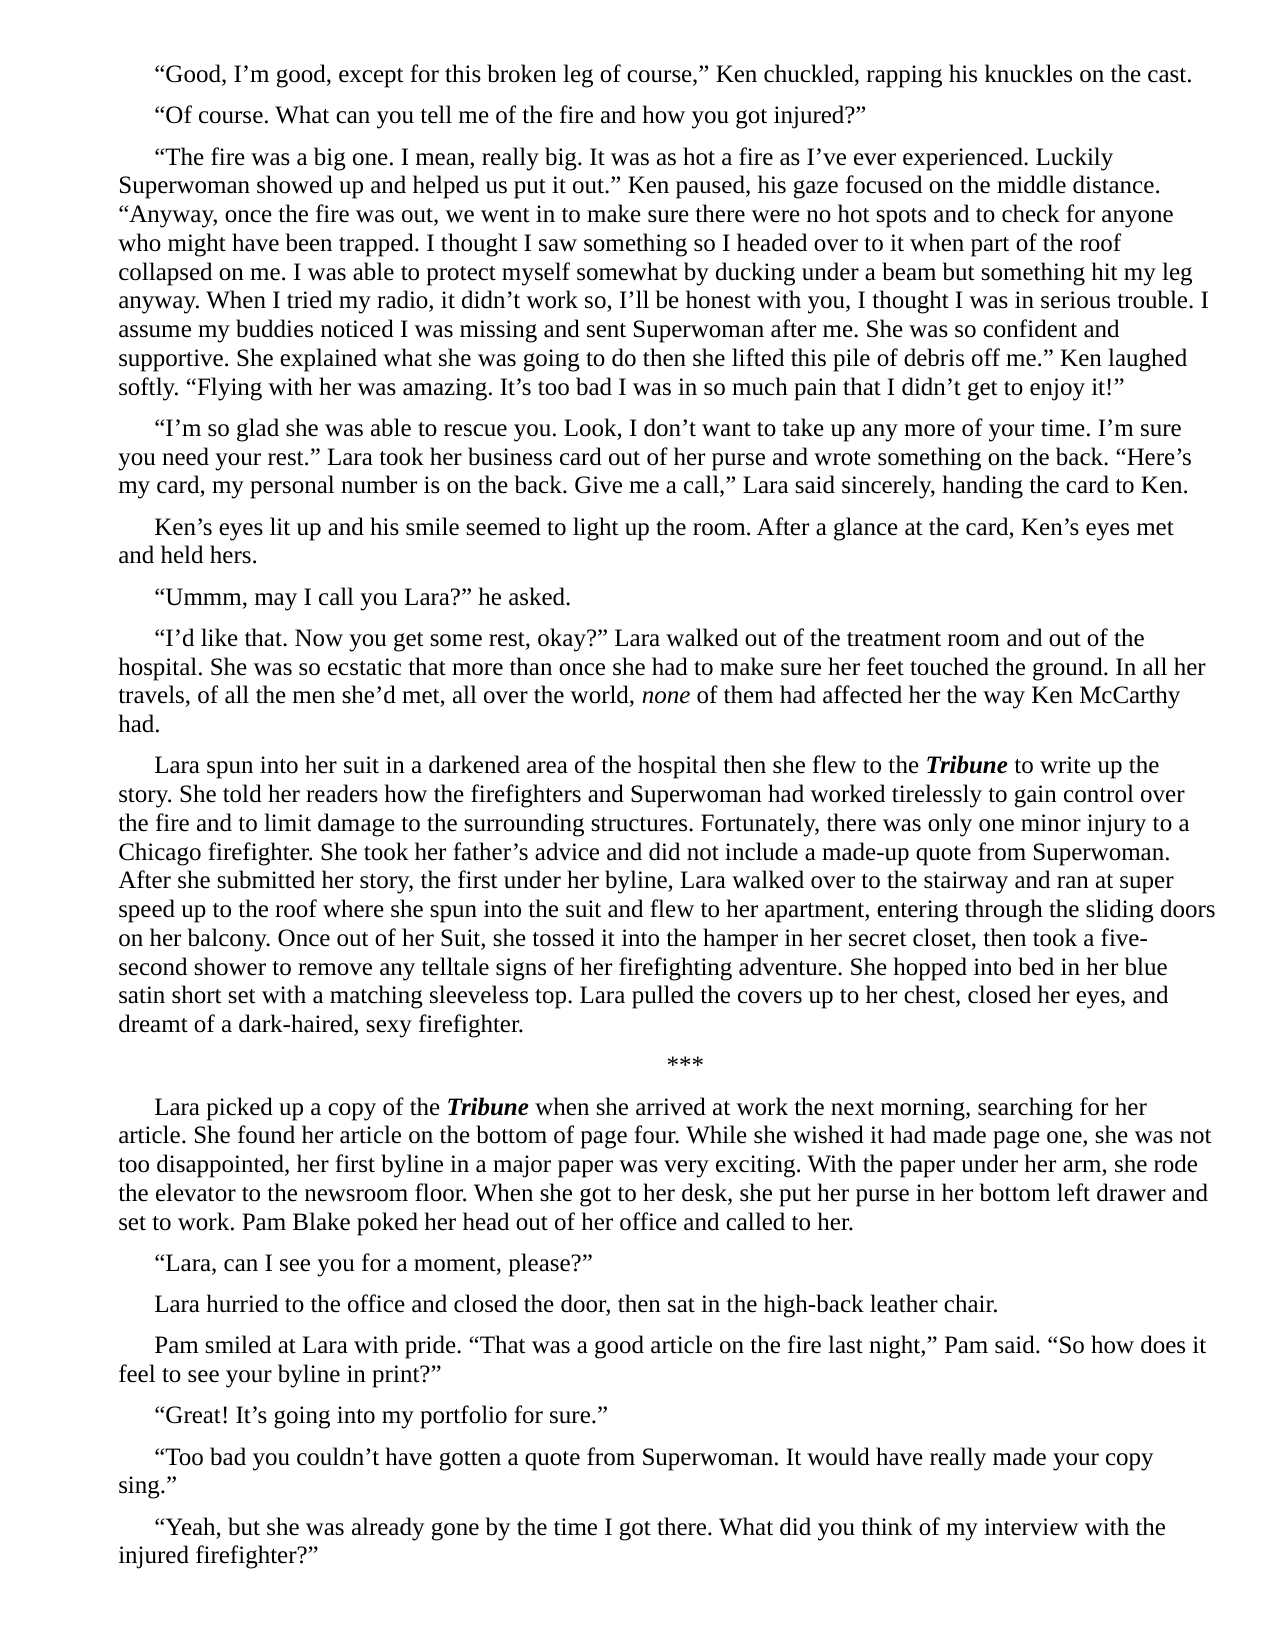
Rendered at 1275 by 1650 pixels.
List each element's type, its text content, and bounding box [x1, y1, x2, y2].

text “Lara, can I see you for a moment, please?” [118, 1248, 1216, 1277]
text “I’d like that. Now you get some rest, okay?” Lara walked out of the treatment room and out of the hospital. She was so ecstatic that more than once she had to make sure her feet touched the ground. In all her travels, of all the men she’d met, all over the world, none of them had affected her the way Ken McCarthy had. [118, 623, 1216, 738]
text “Great! It’s going into my portfolio for sure.” [118, 1400, 1216, 1429]
text “The fire was a big one. I mean, really big. It was as hot a fire as I’ve ever experienced. Luckily Superwoman showed up and helped us put it out.” Ken paused, his gaze focused on the middle distance. “Anyway, once the fire was out, we went in to make sure there were no hot spots and to check for anyone who might have been trapped. I thought I saw something so I headed over to it when part of the roof collapsed on me. I was able to protect myself somewhat by ducking under a beam but something hit my leg anyway. When I tried my radio, it didn’t work so, I’ll be honest with you, I thought I was in serious trouble. I assume my buddies noticed I was missing and sent Superwoman after me. She was so confident and supportive. She explained what she was going to do then she lifted this pile of debris off me.” Ken laughed softly. “Flying with her was amazing. It’s too bad I was in so much pain that I didn’t get to enjoy it!” [118, 142, 1216, 400]
text Lara spun into her suit in a darkened area of the hospital then she flew to the Tribune to write up the story. She told her readers how the firefighters and Superwoman had worked tirelessly to gain control over the fire and to limit damage to the surrounding structures. Fortunately, there was only one minor injury to a Chicago firefighter. She took her father’s advice and did not include a made-up quote from Superwoman. After she submitted her story, the first under her byline, Lara walked over to the stairway and ran at super speed up to the roof where she spun into the suit and flew to her apartment, entering through the sliding doors on her balcony. Once out of her Suit, she tossed it into the hamper in her secret closet, then took a five-second shower to remove any telltale signs of her firefighting adventure. She hopped into bed in her blue satin short set with a matching sleeveless top. Lara pulled the covers up to her chest, closed her eyes, and dreamt of a dark-haired, sexy firefighter. [118, 750, 1216, 1038]
text Ken’s eyes lit up and his smile seemed to light up the room. After a glance at the card, Ken’s eyes met and held hers. [118, 512, 1216, 569]
text *** [118, 1050, 1216, 1079]
text “Too bad you couldn’t have gotten a quote from Superwoman. It would have really made your copy sing.” [118, 1442, 1216, 1499]
text “Yeah, but she was already gone by the time I got there. What did you think of my interview with the injured firefighter?” [118, 1512, 1216, 1569]
text “Good, I’m good, except for this broken leg of course,” Ken chuckled, rapping his knuckles on the cast. [118, 59, 1216, 88]
text “I’m so glad she was able to rescue you. Look, I don’t want to take up any more of your time. I’m sure you need your rest.” Lara took her business card out of her purse and wrote something on the back. “Here’s my card, my personal number is on the back. Give me a call,” Lara said sincerely, handing the card to Ken. [118, 413, 1216, 499]
text Lara picked up a copy of the Tribune when she arrived at work the next morning, searching for her article. She found her article on the bottom of page four. While she wished it had made page one, she was not too disappointed, her first byline in a major paper was very exciting. With the paper under her arm, she rode the elevator to the newsroom floor. When she got to her desk, she put her purse in her bottom left drawer and set to work. Pam Blake poked her head out of her office and called to her. [118, 1092, 1216, 1235]
text “Ummm, may I call you Lara?” he asked. [118, 582, 1216, 610]
text “Of course. What can you tell me of the fire and how you got injured?” [118, 100, 1216, 129]
text Pam smiled at Lara with pride. “That was a good article on the fire last night,” Pam said. “So how does it feel to see your byline in print?” [118, 1330, 1216, 1388]
text Lara hurried to the office and closed the door, then sat in the high-back leather chair. [118, 1289, 1216, 1318]
